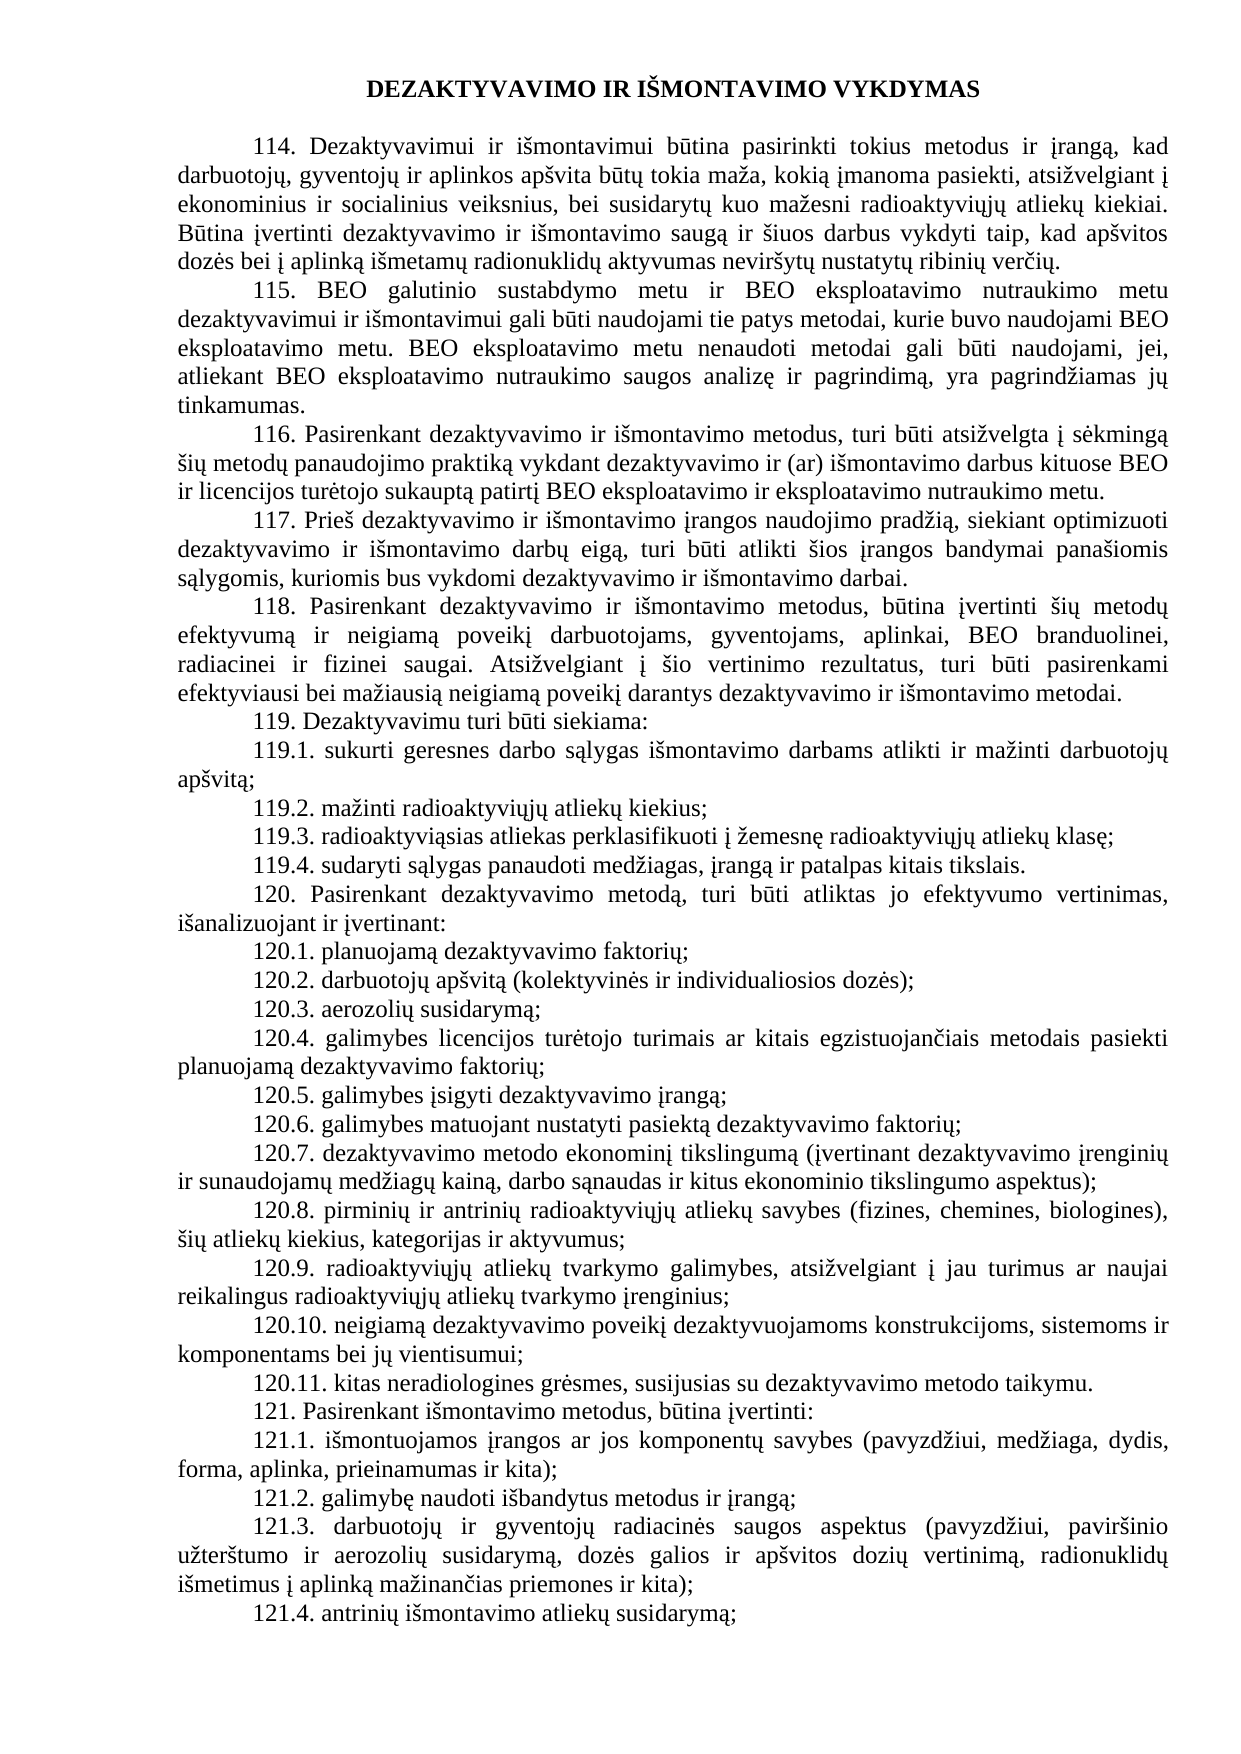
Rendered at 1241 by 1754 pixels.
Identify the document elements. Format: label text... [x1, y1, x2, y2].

text 120.3. aerozolių susidarymą; [177, 994, 1169, 1023]
text 120. Pasirenkant dezaktyvavimo metodą, turi būti atliktas jo efektyvumo vertinimas, išanalizuojant ir įvertinant: [177, 879, 1169, 936]
text 120.4. galimybes licencijos turėtojo turimais ar kitais egzistuojančiais metodais pasiekti planuojamą dezaktyvavimo faktorių; [177, 1023, 1169, 1080]
text 120.9. radioaktyviųjų atliekų tvarkymo galimybes, atsižvelgiant į jau turimus ar naujai reikalingus radioaktyviųjų atliekų tvarkymo įrenginius; [177, 1253, 1169, 1310]
text 119.1. sukurti geresnes darbo sąlygas išmontavimo darbams atlikti ir mažinti darbuotojų apšvitą; [177, 735, 1169, 793]
text 119.3. radioaktyviąsias atliekas perklasifikuoti į žemesnę radioaktyviųjų atliekų klasę; [177, 821, 1169, 850]
text 120.11. kitas neradiologines grėsmes, susijusias su dezaktyvavimo metodo taikymu. [177, 1368, 1169, 1396]
text 120.5. galimybes įsigyti dezaktyvavimo įrangą; [177, 1080, 1169, 1109]
text 119.2. mažinti radioaktyviųjų atliekų kiekius; [177, 793, 1169, 821]
text 120.10. neigiamą dezaktyvavimo poveikį dezaktyvuojamoms konstrukcijoms, sistemoms ir komponentams bei jų vientisumui; [177, 1310, 1169, 1368]
text 117. Prieš dezaktyvavimo ir išmontavimo įrangos naudojimo pradžią, siekiant optimizuoti dezaktyvavimo ir išmontavimo darbų eigą, turi būti atlikti šios įrangos bandymai panašiomis sąlygomis, kuriomis bus vykdomi dezaktyvavimo ir išmontavimo darbai. [177, 505, 1169, 591]
text 116. Pasirenkant dezaktyvavimo ir išmontavimo metodus, turi būti atsižvelgta į sėkmingą šių metodų panaudojimo praktiką vykdant dezaktyvavimo ir (ar) išmontavimo darbus kituose BEO ir licencijos turėtojo sukauptą patirtį BEO eksploatavimo ir eksploatavimo nutraukimo metu. [177, 419, 1169, 505]
text 120.7. dezaktyvavimo metodo ekonominį tikslingumą (įvertinant dezaktyvavimo įrenginių ir sunaudojamų medžiagų kainą, darbo sąnaudas ir kitus ekonominio tikslingumo aspektus); [177, 1138, 1169, 1195]
text 120.2. darbuotojų apšvitą (kolektyvinės ir individualiosios dozės); [177, 965, 1169, 994]
text 121.4. antrinių išmontavimo atliekų susidarymą; [177, 1598, 1169, 1626]
text 121. Pasirenkant išmontavimo metodus, būtina įvertinti: [177, 1396, 1169, 1425]
text 121.1. išmontuojamos įrangos ar jos komponentų savybes (pavyzdžiui, medžiaga, dydis, forma, aplinka, prieinamumas ir kita); [177, 1425, 1169, 1483]
text 121.2. galimybę naudoti išbandytus metodus ir įrangą; [177, 1483, 1169, 1511]
text 114. Dezaktyvavimui ir išmontavimui būtina pasirinkti tokius metodus ir įrangą, kad darbuotojų, gyventojų ir aplinkos apšvita būtų tokia maža, kokią įmanoma pasiekti, atsižvelgiant į ekonominius ir socialinius veiksnius, bei susidarytų kuo mažesni radioaktyviųjų atliekų kiekiai. Būtina įvertinti dezaktyvavimo ir išmontavimo saugą ir šiuos darbus vykdyti taip, kad apšvitos dozės bei į aplinką išmetamų radionuklidų aktyvumas neviršytų nustatytų ribinių verčių. [177, 131, 1169, 275]
text 118. Pasirenkant dezaktyvavimo ir išmontavimo metodus, būtina įvertinti šių metodų efektyvumą ir neigiamą poveikį darbuotojams, gyventojams, aplinkai, BEO branduolinei, radiacinei ir fizinei saugai. Atsižvelgiant į šio vertinimo rezultatus, turi būti pasirenkami efektyviausi bei mažiausią neigiamą poveikį darantys dezaktyvavimo ir išmontavimo metodai. [177, 591, 1169, 706]
text 115. BEO galutinio sustabdymo metu ir BEO eksploatavimo nutraukimo metu dezaktyvavimui ir išmontavimui gali būti naudojami tie patys metodai, kurie buvo naudojami BEO eksploatavimo metu. BEO eksploatavimo metu nenaudoti metodai gali būti naudojami, jei, atliekant BEO eksploatavimo nutraukimo saugos analizę ir pagrindimą, yra pagrindžiamas jų tinkamumas. [177, 275, 1169, 419]
text 119.4. sudaryti sąlygas panaudoti medžiagas, įrangą ir patalpas kitais tikslais. [177, 850, 1169, 879]
text 120.1. planuojamą dezaktyvavimo faktorių; [177, 936, 1169, 965]
text DEZAKTYVAVIMO IR IŠMONTAVIMo VYKDYMAS [177, 74, 1169, 103]
text 120.8. pirminių ir antrinių radioaktyviųjų atliekų savybes (fizines, chemines, biologines), šių atliekų kiekius, kategorijas ir aktyvumus; [177, 1195, 1169, 1253]
text 121.3. darbuotojų ir gyventojų radiacinės saugos aspektus (pavyzdžiui, paviršinio užterštumo ir aerozolių susidarymą, dozės galios ir apšvitos dozių vertinimą, radionuklidų išmetimus į aplinką mažinančias priemones ir kita); [177, 1511, 1169, 1598]
text 119. Dezaktyvavimu turi būti siekiama: [177, 706, 1169, 735]
text 120.6. galimybes matuojant nustatyti pasiektą dezaktyvavimo faktorių; [177, 1109, 1169, 1138]
